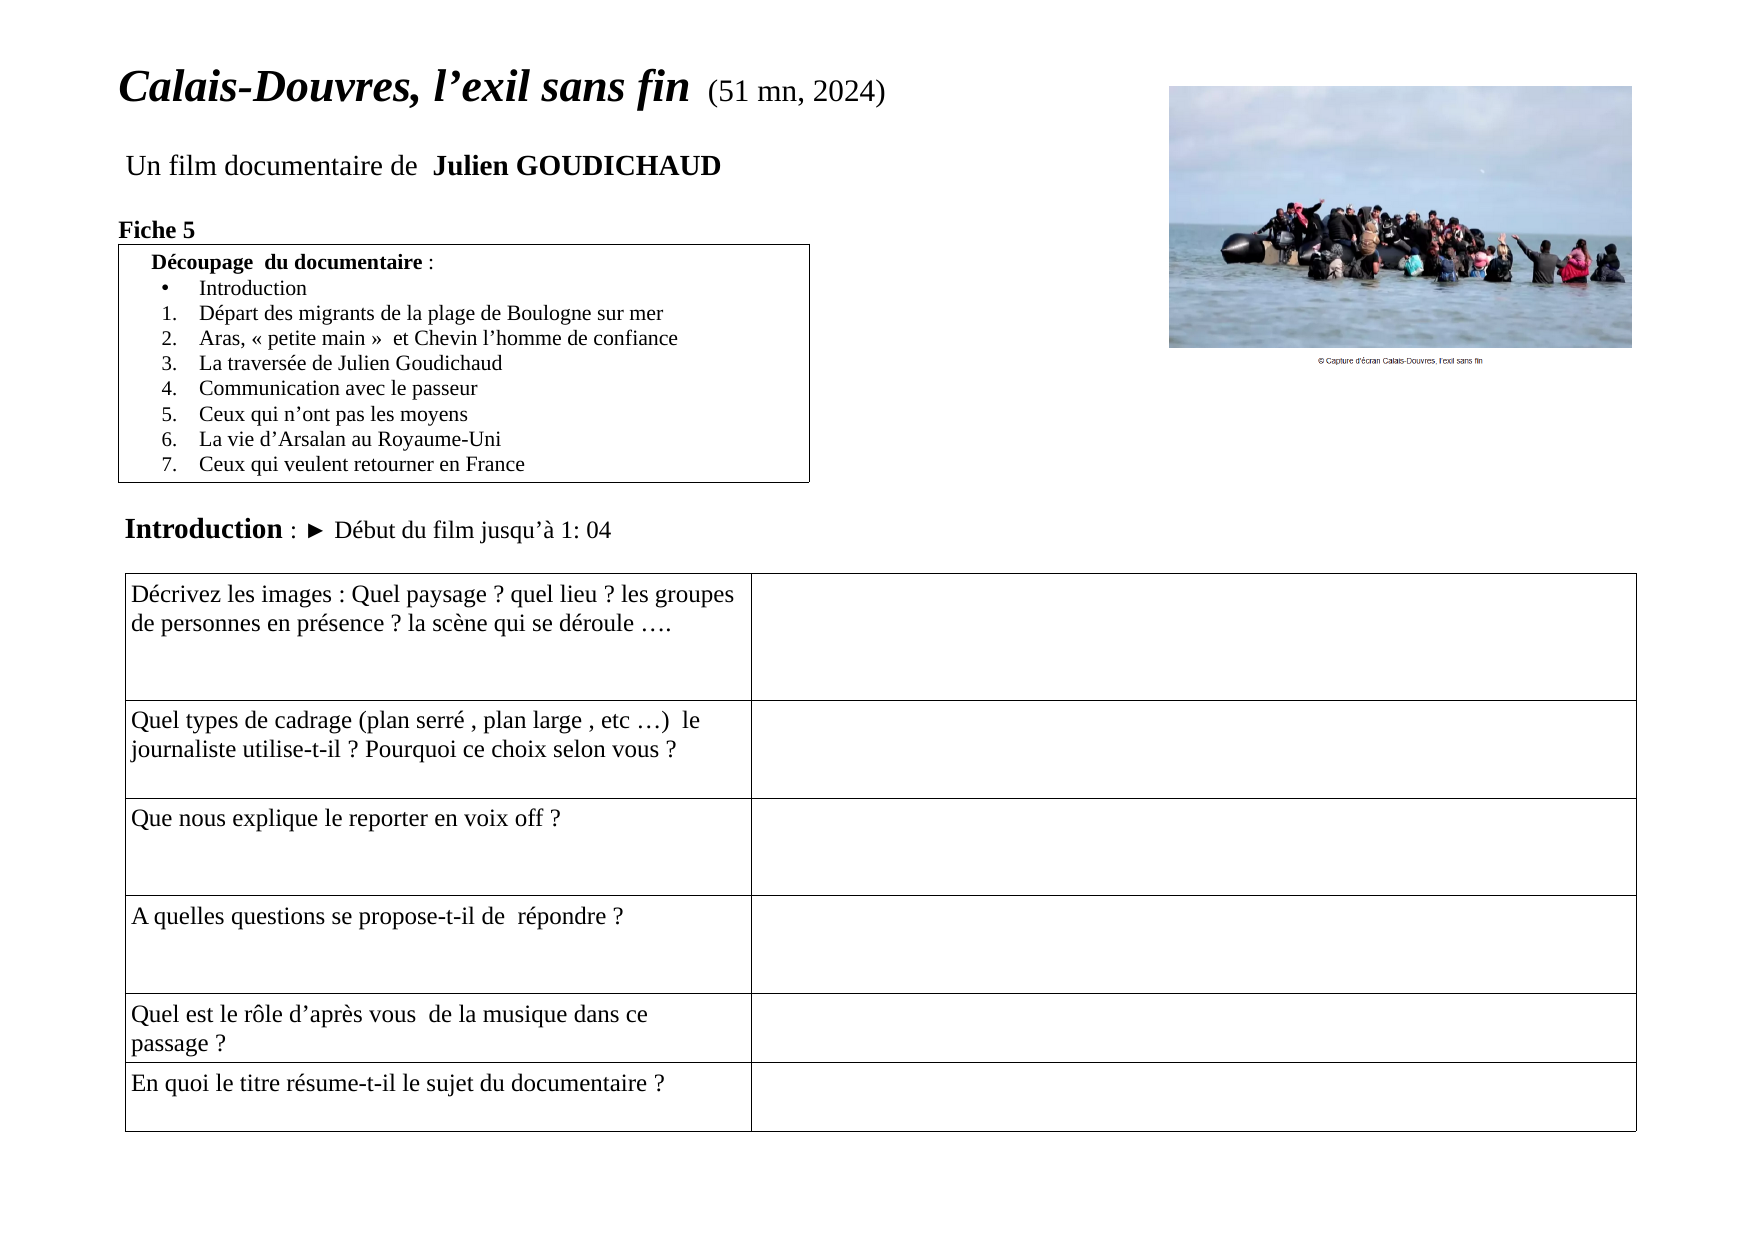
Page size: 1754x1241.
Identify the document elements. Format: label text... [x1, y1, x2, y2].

table_cell Quel est le rôle d’après vous de la musique dans ce passage ? [126, 994, 751, 1062]
list Un film documentaire de Julien GOUDICHAUD [112, 112, 1167, 181]
picture [1167, 85, 1633, 368]
list Calais-Douvres, l’exil sans fin (51 mn, 2024) [112, 59, 1636, 112]
table_cell Que nous explique le reporter en voix off ? [126, 799, 751, 895]
table_header Découpage du documentaire : Introduction Départ des migrants de la plage de Boulogne sur mer Aras, « petite main » et Chevin l’homme de confiance La traversée de Julien Goudichaud Communication avec le passeur Ceux qui n’ont pas les moyens La vie d’Arsalan au Royaume-Uni Ceux qui veulent retourner en France [119, 245, 809, 482]
table_cell [752, 701, 1636, 797]
table_cell [752, 896, 1636, 993]
table_cell A quelles questions se propose-t-il de répondre ? [126, 896, 751, 993]
text Fiche 5 [118, 215, 1167, 243]
text Introduction : ► Début du film jusqu’à 1: 04 [118, 511, 1636, 544]
table_cell Quel types de cadrage (plan serré , plan large , etc …) le journaliste utilise-t-il ? Pourquoi ce choix selon vous ? [126, 701, 751, 797]
table_cell [752, 799, 1636, 895]
table_header Décrivez les images : Quel paysage ? quel lieu ? les groupes de personnes en présence ? la scène qui se déroule …. [126, 574, 751, 700]
table_cell [752, 1063, 1636, 1131]
table_header [752, 574, 1636, 700]
table_cell En quoi le titre résume-t-il le sujet du documentaire ? [126, 1063, 751, 1131]
table_cell [752, 994, 1636, 1062]
